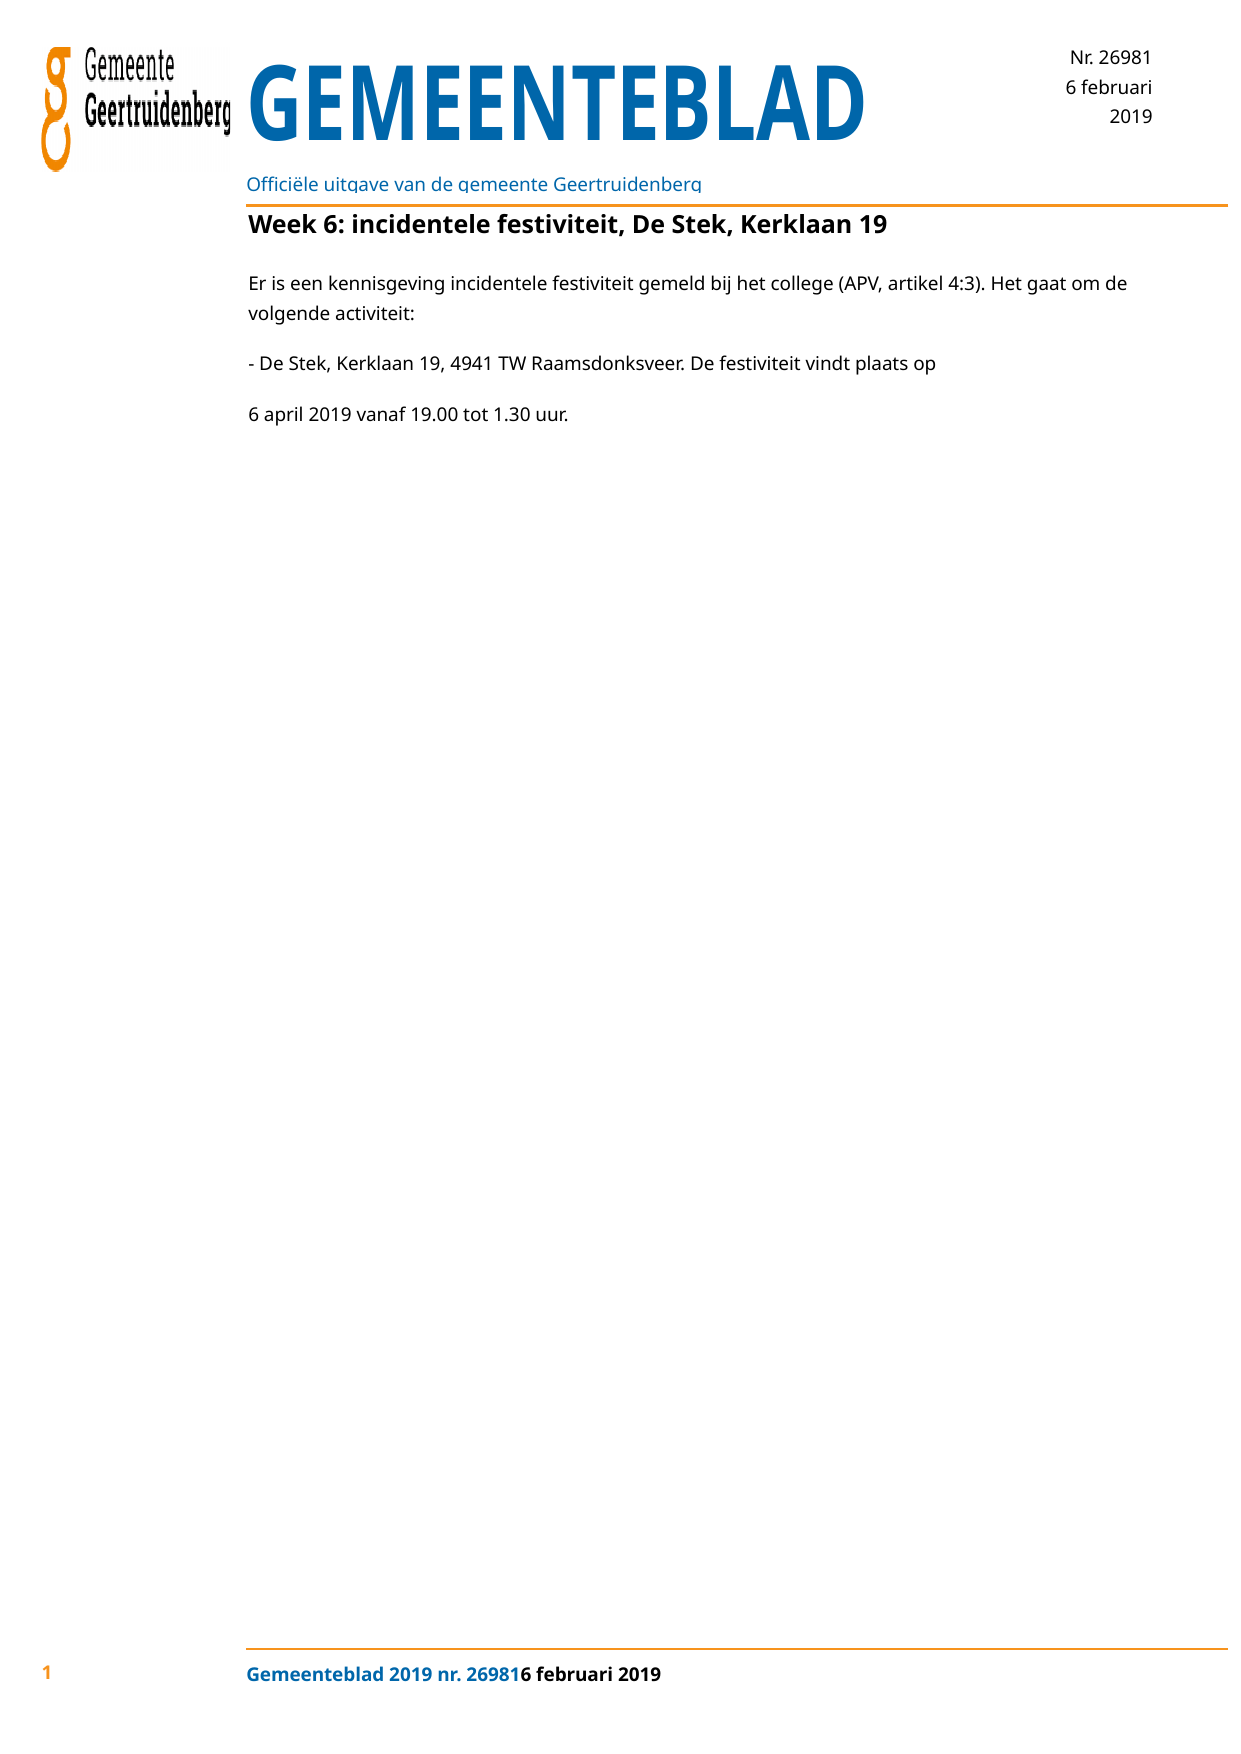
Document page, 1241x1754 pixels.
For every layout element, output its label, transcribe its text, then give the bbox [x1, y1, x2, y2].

text - De Stek, Kerklaan 19, 4941 TW Raamsdonksveer. De festiviteit vindt plaats op [248, 350, 1152, 376]
text Er is een kennisgeving incidentele festiviteit gemeld bij het college (APV, artikel 4:3). Het gaat om de volgende activiteit: [248, 270, 1152, 326]
picture [41, 47, 231, 172]
text Week 6: incidentele festiviteit, De Stek, Kerklaan 19 [248, 207, 1152, 241]
text 6 april 2019 vanaf 19.00 tot 1.30 uur. [248, 401, 1152, 426]
